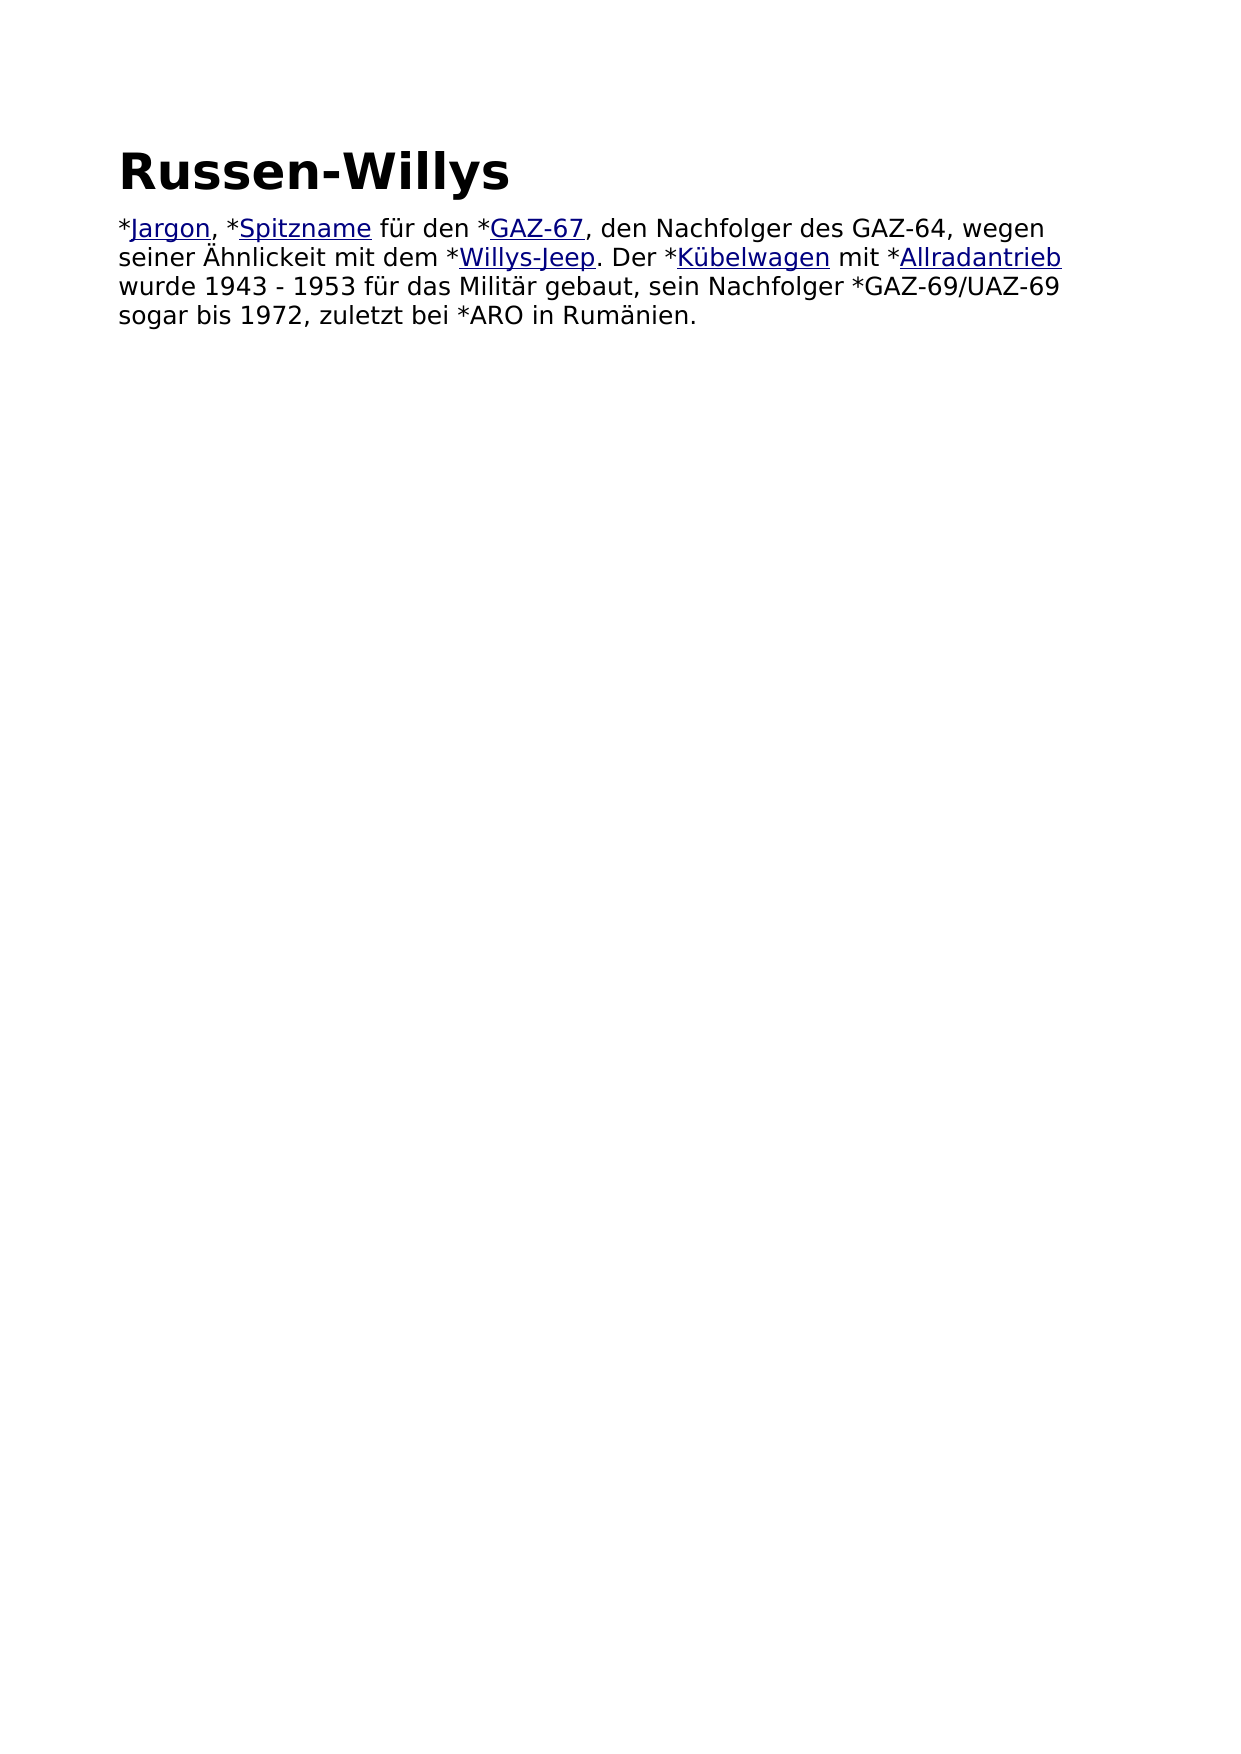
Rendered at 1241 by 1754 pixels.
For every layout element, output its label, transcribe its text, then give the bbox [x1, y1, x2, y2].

subtitle Russen-Willys [118, 143, 1122, 201]
text *Jargon, *Spitzname für den *GAZ-67, den Nachfolger des GAZ-64, wegen seiner Ähnlickeit mit dem *Willys-Jeep. Der *Kübelwagen mit *Allradantrieb wurde 1943 - 1953 für das Militär gebaut, sein Nachfolger *GAZ-69/UAZ-69 sogar bis 1972, zuletzt bei *ARO in Rumänien. [118, 214, 1122, 331]
